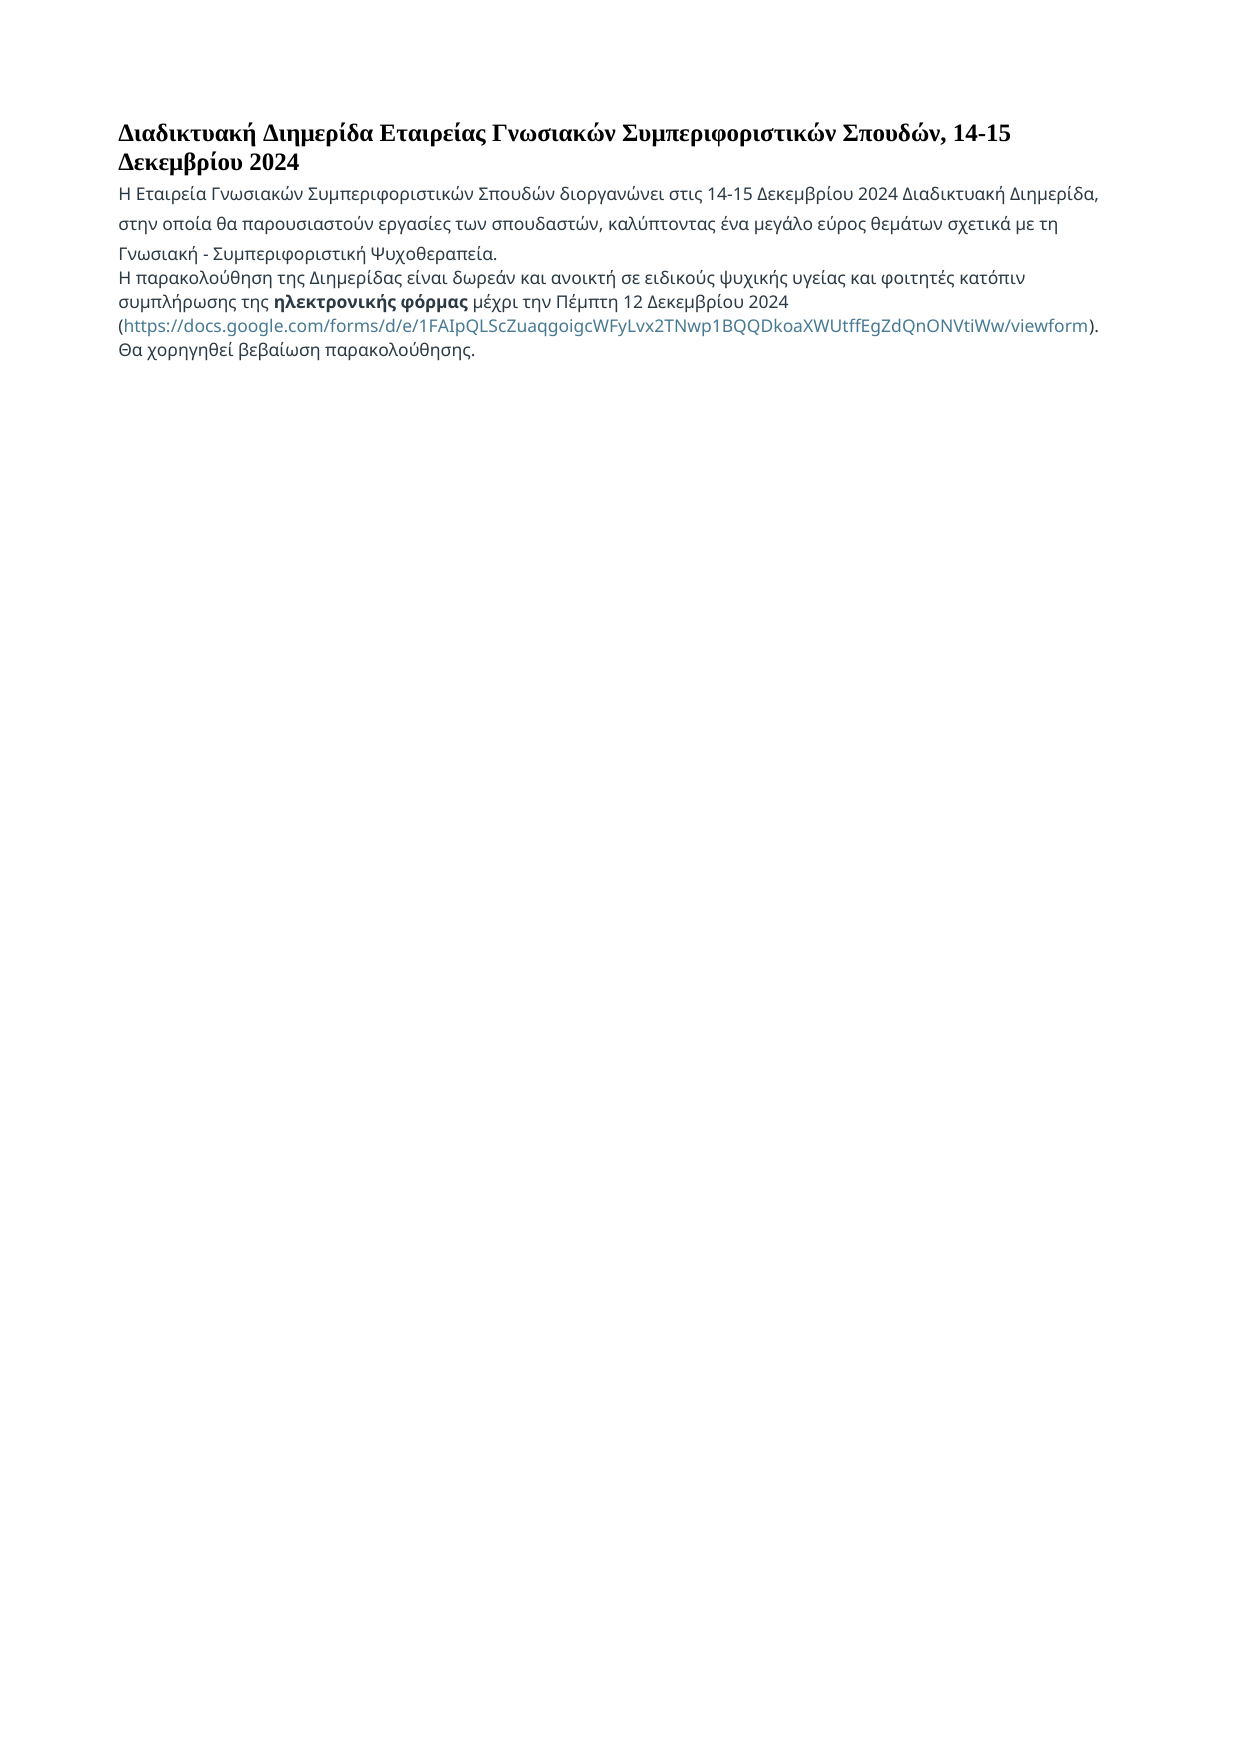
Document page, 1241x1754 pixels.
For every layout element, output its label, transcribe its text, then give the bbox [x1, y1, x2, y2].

text Η Εταιρεία Γνωσιακών Συμπεριφοριστικών Σπουδών διοργανώνει στις 14-15 Δεκεμβρίου 2024 Διαδικτυακή Διημερίδα, στην οποία θα παρουσιαστούν εργασίες των σπουδαστών, καλύπτοντας ένα μεγάλο εύρος θεμάτων σχετικά με τη Γνωσιακή - Συμπεριφοριστική Ψυχοθεραπεία. [118, 176, 1122, 266]
text Η παρακολούθηση της Διημερίδας είναι δωρεάν και ανοικτή σε ειδικούς ψυχικής υγείας και φοιτητές κατόπιν συμπλήρωσης της ηλεκτρονικής φόρμας μέχρι την Πέμπτη 12 Δεκεμβρίου 2024 (https://docs.google.com/forms/d/e/1FAIpQLScZuaqgoigcWFyLvx2TNwp1BQQDkoaXWUtffEgZdQnONVtiWw/viewform). Θα χορηγηθεί βεβαίωση παρακολούθησης. [118, 266, 1122, 361]
text Διαδικτυακή Διημερίδα Εταιρείας Γνωσιακών Συμπεριφοριστικών Σπουδών, 14-15 Δεκεμβρίου 2024 [118, 118, 1122, 176]
